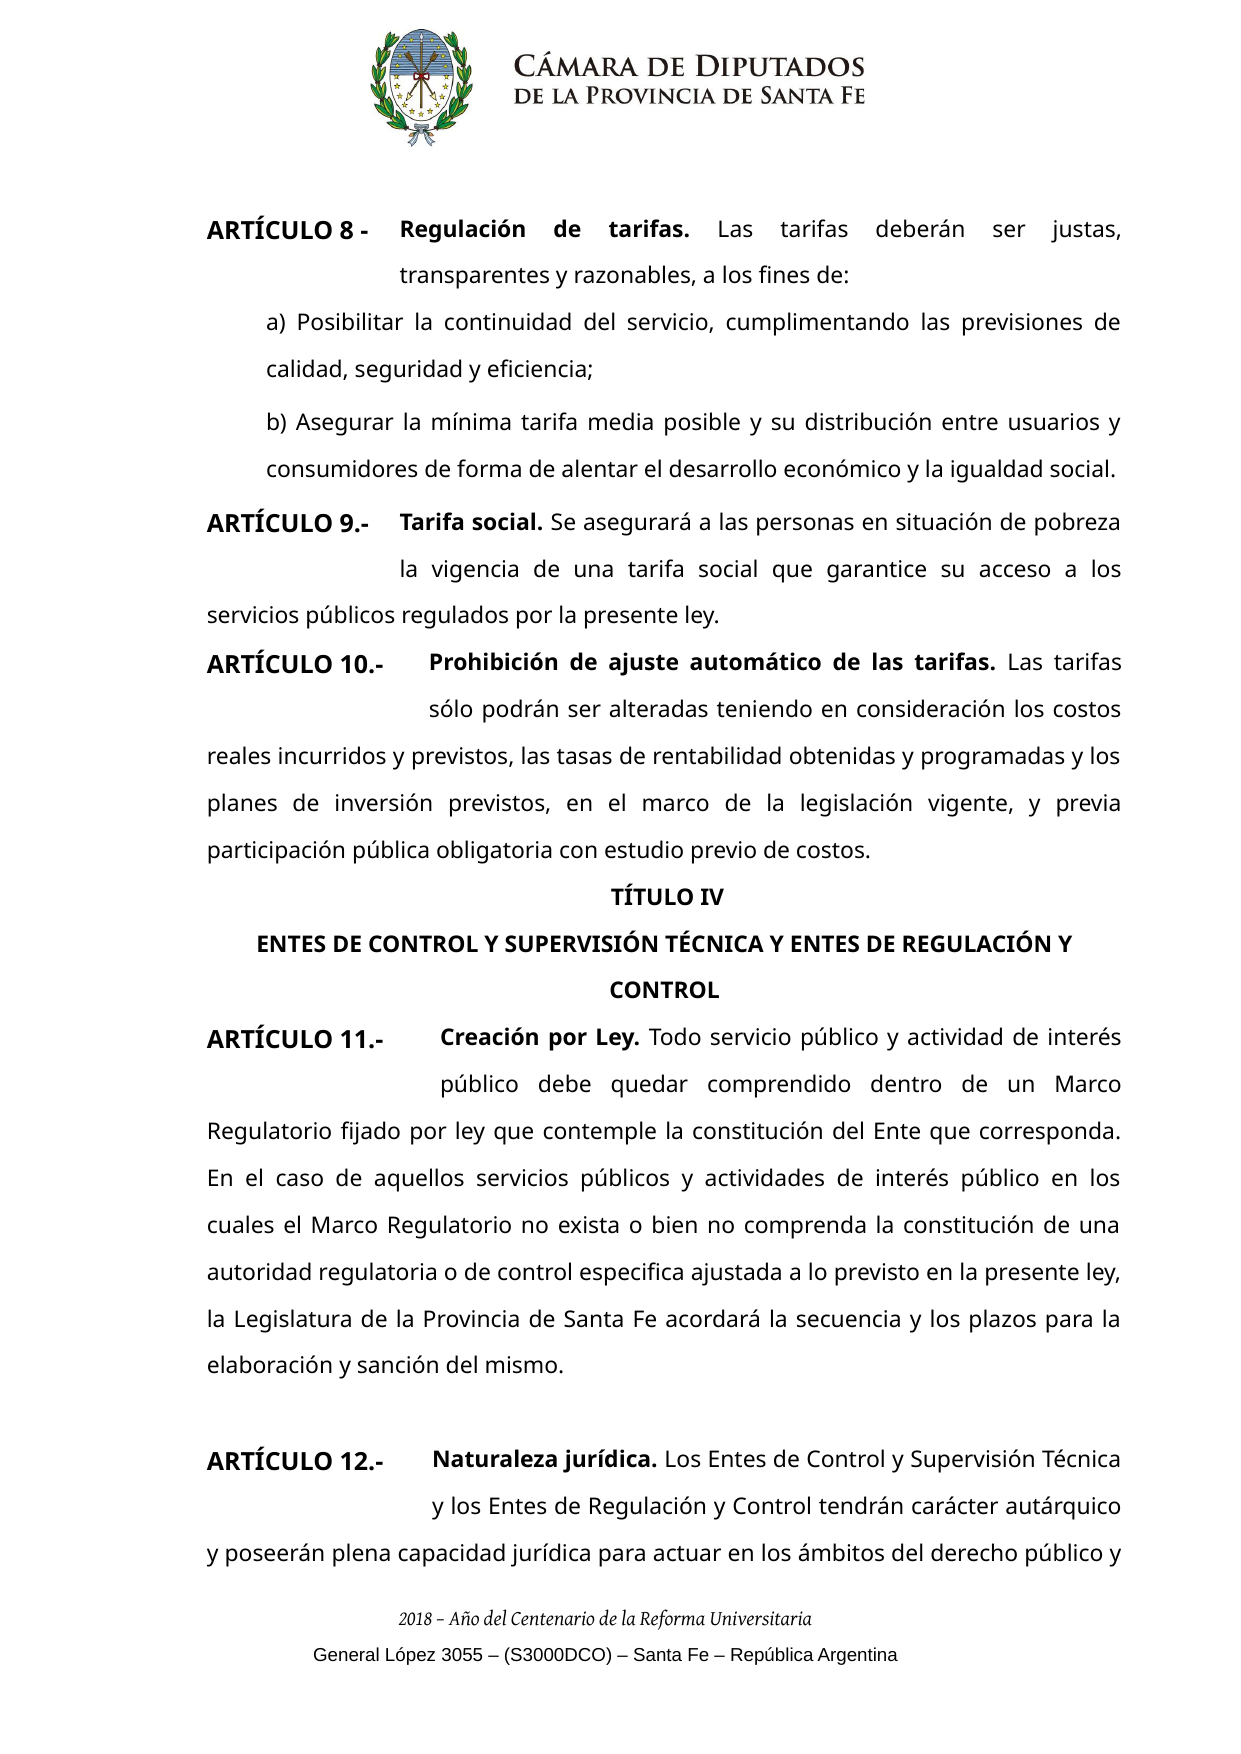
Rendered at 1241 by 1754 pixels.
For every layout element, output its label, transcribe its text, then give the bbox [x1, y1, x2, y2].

text Tarifa social. Se asegurará a las personas en situación de pobreza la vigencia de una tarifa social que garantice su acceso a los servicios públicos regulados por la presente ley. [207, 506, 1122, 631]
text a) Posibilitar la continuidad del servicio, cumplimentando las previsiones de calidad, seguridad y eficiencia; [266, 306, 1122, 384]
text Creación por Ley. Todo servicio público y actividad de interés público debe quedar comprendido dentro de un Marco Regulatorio fijado por ley que contemple la constitución del Ente que corresponda. En el caso de aquellos servicios públicos y actividades de interés público en los cuales el Marco Regulatorio no exista o bien no comprenda la constitución de una autoridad regulatoria o de control especifica ajustada a lo previsto en la presente ley, la Legislatura de la Provincia de Santa Fe acordará la secuencia y los plazos para la elaboración y sanción del mismo. [207, 1021, 1122, 1381]
text b) Asegurar la mínima tarifa media posible y su distribución entre usuarios y consumidores de forma de alentar el desarrollo económico y la igualdad social. [266, 406, 1122, 484]
picture [370, 29, 865, 151]
table_header ARTÍCULO 10.- [207, 646, 429, 697]
table_header ARTÍCULO 11.- [207, 1021, 440, 1072]
text TÍTULO IV [207, 881, 1122, 912]
text ENTES DE CONTROL Y SUPERVISIÓN TÉCNICA Y ENTES DE REGULACIÓN Y CONTROL [207, 928, 1122, 1006]
text Naturaleza jurídica. Los Entes de Control y Supervisión Técnica y los Entes de Regulación y Control tendrán carácter autárquico y poseerán plena capacidad jurídica para actuar en los ámbitos del derecho público y [207, 1443, 1122, 1568]
table_header ARTÍCULO 9.- [207, 506, 399, 556]
text Prohibición de ajuste automático de las tarifas. Las tarifas sólo podrán ser alteradas teniendo en consideración los costos reales incurridos y previstos, las tasas de rentabilidad obtenidas y programadas y los planes de inversión previstos, en el marco de la legislación vigente, y previa participación pública obligatoria con estudio previo de costos. [207, 646, 1122, 865]
text Regulación de tarifas. Las tarifas deberán ser justas, transparentes y razonables, a los fines de: [207, 213, 1122, 291]
table_header ARTÍCULO 8 - [207, 213, 399, 263]
table_header ARTÍCULO 12.- [207, 1443, 432, 1493]
